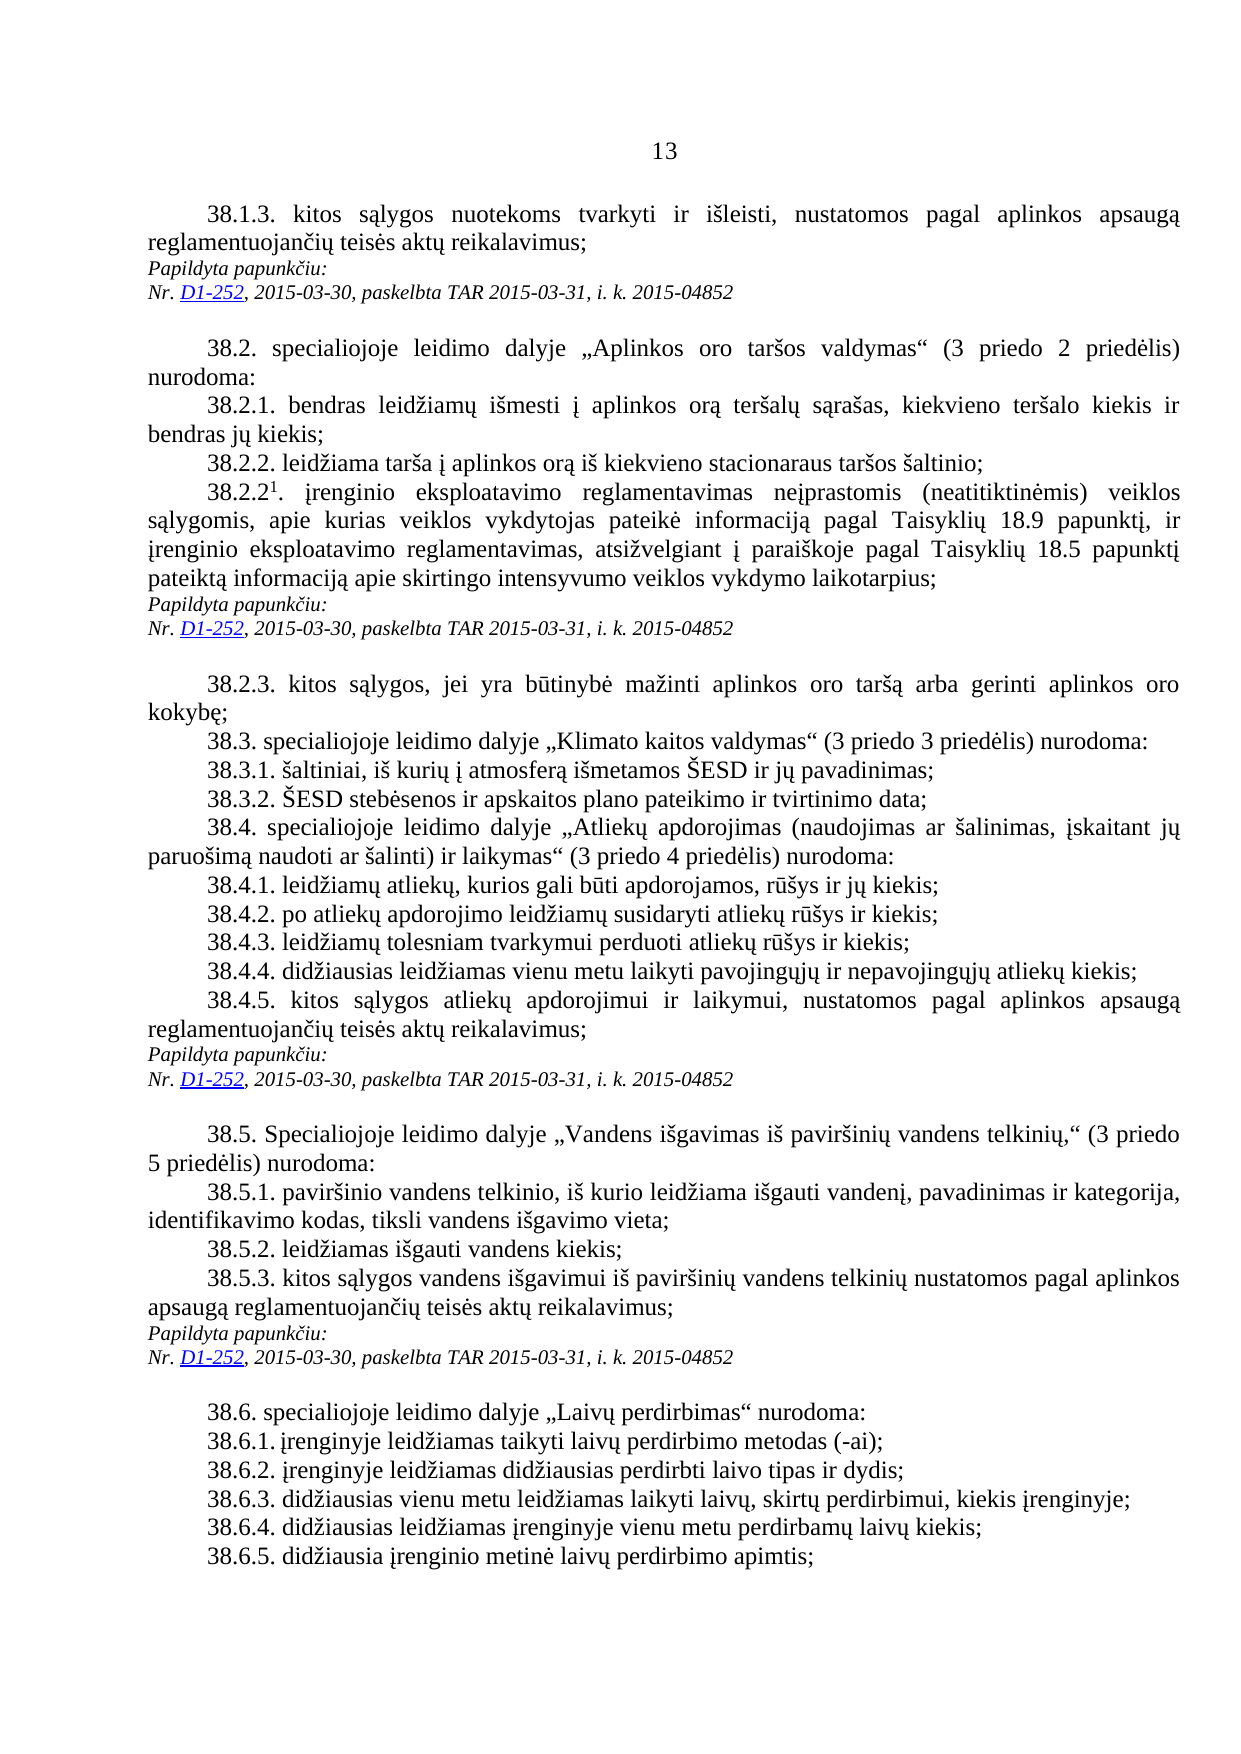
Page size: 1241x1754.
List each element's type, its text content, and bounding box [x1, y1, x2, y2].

text 38.4.5. kitos sąlygos atliekų apdorojimui ir laikymui, nustatomos pagal aplinkos apsaugą reglamentuojančių teisės aktų reikalavimus; [148, 985, 1181, 1042]
text Papildyta papunkčiu: [148, 256, 1181, 280]
text 38.3.2. ŠESD stebėsenos ir apskaitos plano pateikimo ir tvirtinimo data; [148, 784, 1181, 812]
text 38.5.3. kitos sąlygos vandens išgavimui iš paviršinių vandens telkinių nustatomos pagal aplinkos apsaugą reglamentuojančių teisės aktų reikalavimus; [148, 1263, 1181, 1321]
text 38.6.1. įrenginyje leidžiamas taikyti laivų perdirbimo metodas (-ai); [148, 1426, 1181, 1455]
text 38.1.3. kitos sąlygos nuotekoms tvarkyti ir išleisti, nustatomos pagal aplinkos apsaugą reglamentuojančių teisės aktų reikalavimus; [148, 199, 1181, 256]
text 38.2.21. įrenginio eksploatavimo reglamentavimas neįprastomis (neatitiktinėmis) veiklos sąlygomis, apie kurias veiklos vykdytojas pateikė informaciją pagal Taisyklių 18.9 papunktį, ir įrenginio eksploatavimo reglamentavimas, atsižvelgiant į paraiškoje pagal Taisyklių 18.5 papunktį pateiktą informaciją apie skirtingo intensyvumo veiklos vykdymo laikotarpius; [148, 477, 1181, 592]
text 38.2.3. kitos sąlygos, jei yra būtinybė mažinti aplinkos oro taršą arba gerinti aplinkos oro kokybę; [148, 669, 1181, 726]
text Nr. D1-252, 2015-03-30, paskelbta TAR 2015-03-31, i. k. 2015-04852 [148, 1066, 1181, 1091]
text 38.6.3. didžiausias vienu metu leidžiamas laikyti laivų, skirtų perdirbimui, kiekis įrenginyje; [148, 1484, 1181, 1512]
text Papildyta papunkčiu: [148, 592, 1181, 616]
text 38.4.1. leidžiamų atliekų, kurios gali būti apdorojamos, rūšys ir jų kiekis; [148, 870, 1181, 899]
text 38.5.2. leidžiamas išgauti vandens kiekis; [148, 1234, 1181, 1263]
text 38.6. specialiojoje leidimo dalyje „Laivų perdirbimas“ nurodoma: [148, 1397, 1181, 1426]
text Nr. D1-252, 2015-03-30, paskelbta TAR 2015-03-31, i. k. 2015-04852 [148, 616, 1181, 640]
text 38.5.1. paviršinio vandens telkinio, iš kurio leidžiama išgauti vandenį, pavadinimas ir kategorija, identifikavimo kodas, tiksli vandens išgavimo vieta; [148, 1177, 1181, 1234]
text 38.2.1. bendras leidžiamų išmesti į aplinkos orą teršalų sąrašas, kiekvieno teršalo kiekis ir bendras jų kiekis; [148, 391, 1181, 448]
text 38.2. specialiojoje leidimo dalyje „Aplinkos oro taršos valdymas“ (3 priedo 2 priedėlis) nurodoma: [148, 333, 1181, 391]
text Papildyta papunkčiu: [148, 1321, 1181, 1344]
text Papildyta papunkčiu: [148, 1042, 1181, 1066]
text 38.6.5. didžiausia įrenginio metinė laivų perdirbimo apimtis; [148, 1541, 1181, 1570]
text 38.2.2. leidžiama tarša į aplinkos orą iš kiekvieno stacionaraus taršos šaltinio; [148, 448, 1181, 477]
text 38.4.4. didžiausias leidžiamas vienu metu laikyti pavojingųjų ir nepavojingųjų atliekų kiekis; [148, 956, 1181, 985]
text 38.5. Specialiojoje leidimo dalyje „Vandens išgavimas iš paviršinių vandens telkinių,“ (3 priedo 5 priedėlis) nurodoma: [148, 1119, 1181, 1177]
text Nr. D1-252, 2015-03-30, paskelbta TAR 2015-03-31, i. k. 2015-04852 [148, 280, 1181, 304]
text 38.4.3. leidžiamų tolesniam tvarkymui perduoti atliekų rūšys ir kiekis; [148, 927, 1181, 956]
text 38.3.1. šaltiniai, iš kurių į atmosferą išmetamos ŠESD ir jų pavadinimas; [148, 755, 1181, 784]
text 38.4.2. po atliekų apdorojimo leidžiamų susidaryti atliekų rūšys ir kiekis; [148, 899, 1181, 927]
text 38.4. specialiojoje leidimo dalyje „Atliekų apdorojimas (naudojimas ar šalinimas, įskaitant jų paruošimą naudoti ar šalinti) ir laikymas“ (3 priedo 4 priedėlis) nurodoma: [148, 812, 1181, 870]
text Nr. D1-252, 2015-03-30, paskelbta TAR 2015-03-31, i. k. 2015-04852 [148, 1344, 1181, 1369]
text 38.6.2. įrenginyje leidžiamas didžiausias perdirbti laivo tipas ir dydis; [148, 1455, 1181, 1484]
text 38.3. specialiojoje leidimo dalyje „Klimato kaitos valdymas“ (3 priedo 3 priedėlis) nurodoma: [148, 726, 1181, 755]
text 38.6.4. didžiausias leidžiamas įrenginyje vienu metu perdirbamų laivų kiekis; [148, 1512, 1181, 1541]
